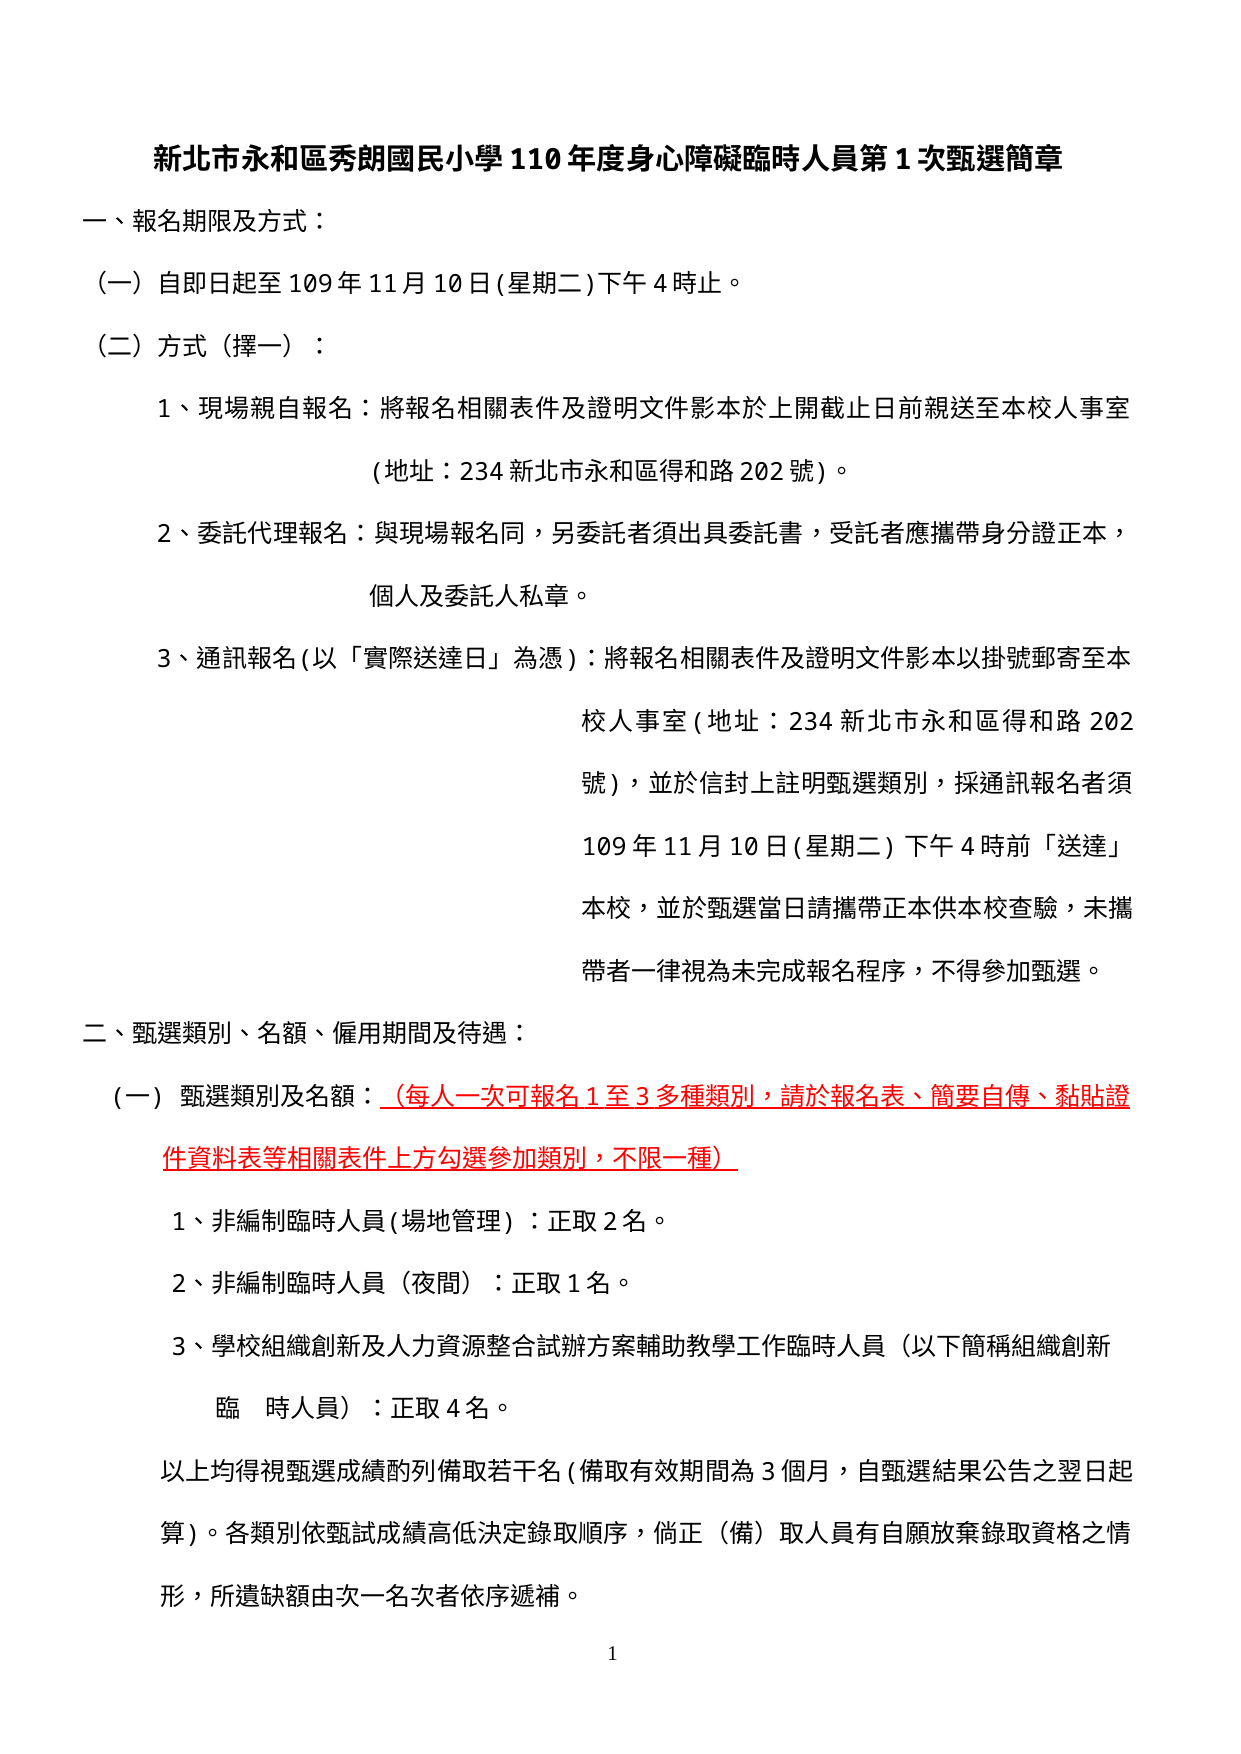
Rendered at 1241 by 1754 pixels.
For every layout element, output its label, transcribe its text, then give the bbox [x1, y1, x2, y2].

text (一) 甄選類別及名額：（每人一次可報名1至3多種類別，請於報名表、簡要自傳、黏貼證件資料表等相關表件上方勾選參加類別，不限一種） [110, 1052, 1134, 1177]
text 3、通訊報名(以「實際送達日」為憑)：將報名相關表件及證明文件影本以掛號郵寄至本校人事室(地址：234新北市永和區得和路202號)，並於信封上註明甄選類別，採通訊報名者須109年11月10日(星期二) 下午4時前「送達」本校，並於甄選當日請攜帶正本供本校查驗，未攜帶者一律視為未完成報名程序，不得參加甄選。 [156, 615, 1134, 990]
text （一）自即日起至109年11月10日(星期二)下午4時止。 [83, 240, 1134, 302]
text 1、非編制臨時人員(場地管理) ：正取2名。 [103, 1177, 1134, 1240]
text 2、委託代理報名：與現場報名同，另委託者須出具委託書，受託者應攜帶身分證正本，個人及委託人私章。 [156, 490, 1134, 615]
text 二、甄選類別、名額、僱用期間及待遇： [83, 990, 1134, 1052]
text 以上均得視甄選成績酌列備取若干名(備取有效期間為3個月，自甄選結果公告之翌日起算)。各類別依甄試成績高低決定錄取順序，倘正（備）取人員有自願放棄錄取資格之情形，所遺缺額由次一名次者依序遞補。 [160, 1427, 1134, 1615]
text 新北市永和區秀朗國民小學110年度身心障礙臨時人員第1次甄選簡章 [83, 115, 1134, 177]
text 一、報名期限及方式： [83, 177, 1134, 240]
text 1、現場親自報名：將報名相關表件及證明文件影本於上開截止日前親送至本校人事室(地址：234新北市永和區得和路202號)。 [156, 365, 1134, 490]
text （二）方式（擇一）： [83, 302, 1134, 365]
text 3、學校組織創新及人力資源整合試辦方案輔助教學工作臨時人員（以下簡稱組織創新臨 時人員）：正取4名。 [171, 1302, 1134, 1427]
text 2、非編制臨時人員（夜間）：正取1名。 [103, 1240, 1134, 1302]
